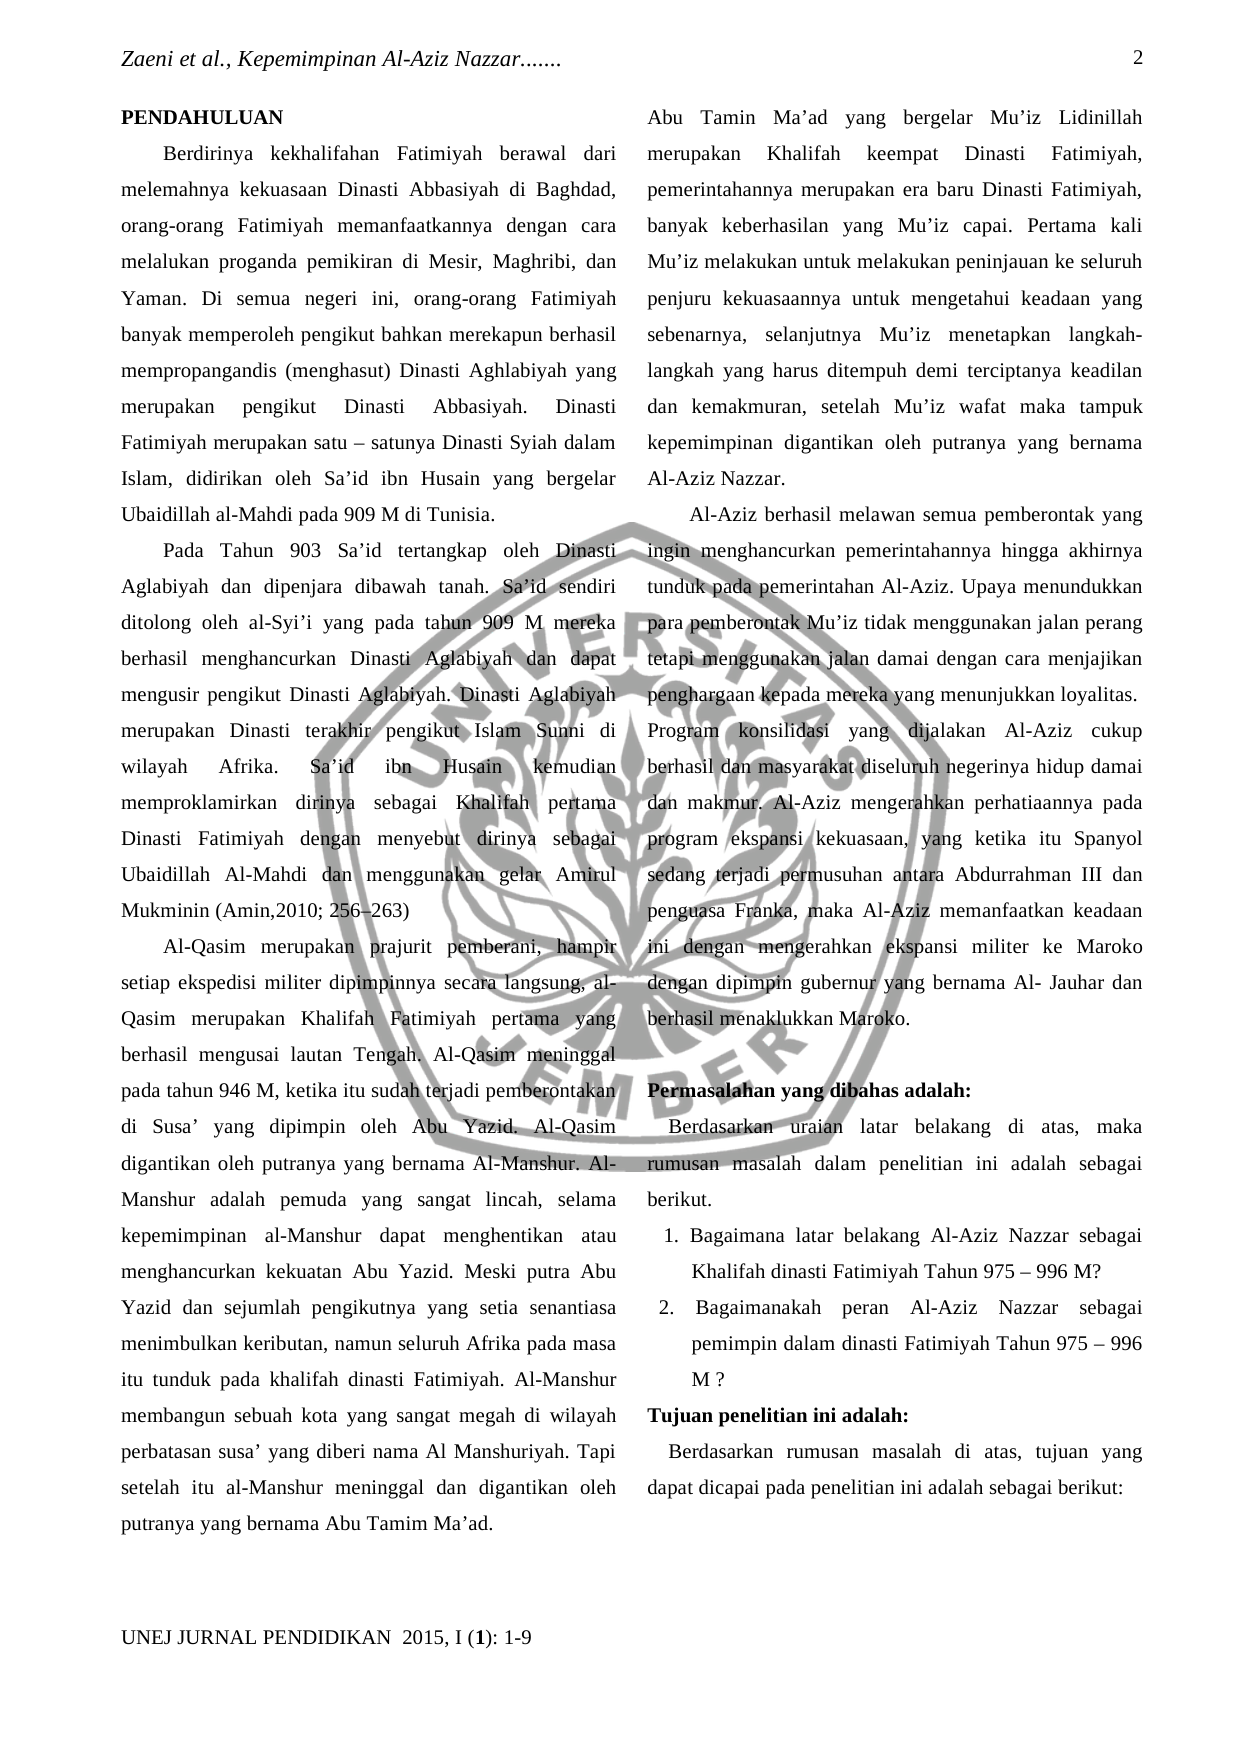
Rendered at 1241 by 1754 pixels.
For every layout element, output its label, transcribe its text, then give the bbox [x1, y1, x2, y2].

text Berdirinya kekhalifahan Fatimiyah berawal dari melemahnya kekuasaan Dinasti Abbasiyah di Baghdad, orang-orang Fatimiyah memanfaatkannya dengan cara melalukan proganda pemikiran di Mesir, Maghribi, dan Yaman. Di semua negeri ini, orang-orang Fatimiyah banyak memperoleh pengikut bahkan merekapun berhasil mempropangandis (menghasut) Dinasti Aghlabiyah yang merupakan pengikut Dinasti Abbasiyah. Dinasti Fatimiyah merupakan satu – satunya Dinasti Syiah dalam Islam, didirikan oleh Sa’id ibn Husain yang bergelar Ubaidillah al-Mahdi pada 909 M di Tunisia. [121, 141, 617, 526]
text Berdasarkan uraian latar belakang di atas, maka rumusan masalah dalam penelitian ini adalah sebagai berikut. [647, 1114, 1143, 1210]
text 2. Bagaimanakah peran Al-Aziz Nazzar sebagai pemimpin dalam dinasti Fatimiyah Tahun 975 – 996 M ? [659, 1294, 1143, 1391]
text Berdasarkan rumusan masalah di atas, tujuan yang dapat dicapai pada penelitian ini adalah sebagai berikut: [647, 1439, 1143, 1499]
text PENDAHULUAN [121, 105, 617, 129]
text Permasalahan yang dibahas adalah: [647, 1078, 1143, 1102]
text Pada Tahun 903 Sa’id tertangkap oleh Dinasti Aglabiyah dan dipenjara dibawah tanah. Sa’id sendiri ditolong oleh al-Syi’i yang pada tahun 909 M mereka berhasil menghancurkan Dinasti Aglabiyah dan dapat mengusir pengikut Dinasti Aglabiyah. Dinasti Aglabiyah merupakan Dinasti terakhir pengikut Islam Sunni di wilayah Afrika. Sa’id ibn Husain kemudian memproklamirkan dirinya sebagai Khalifah pertama Dinasti Fatimiyah dengan menyebut dirinya sebagai Ubaidillah Al-Mahdi dan menggunakan gelar Amirul Mukminin (Amin,2010; 256–263) [121, 538, 617, 922]
text Al-Qasim merupakan prajurit pemberani, hampir setiap ekspedisi militer dipimpinnya secara langsung, al-Qasim merupakan Khalifah Fatimiyah pertama yang berhasil mengusai lautan Tengah. Al-Qasim meninggal pada tahun 946 M, ketika itu sudah terjadi pemberontakan di Susa’ yang dipimpin oleh Abu Yazid. Al-Qasim digantikan oleh putranya yang bernama Al-Manshur. Al-Manshur adalah pemuda yang sangat lincah, selama kepemimpinan al-Manshur dapat menghentikan atau menghancurkan kekuatan Abu Yazid. Meski putra Abu Yazid dan sejumlah pengikutnya yang setia senantiasa menimbulkan keributan, namun seluruh Afrika pada masa itu tunduk pada khalifah dinasti Fatimiyah. Al-Manshur membangun sebuah kota yang sangat megah di wilayah perbatasan susa’ yang diberi nama Al Manshuriyah. Tapi setelah itu al-Manshur meninggal dan digantikan oleh putranya yang bernama Abu Tamim Ma’ad. [121, 934, 617, 1535]
text Al-Aziz berhasil melawan semua pemberontak yang ingin menghancurkan pemerintahannya hingga akhirnya tunduk pada pemerintahan Al-Aziz. Upaya menundukkan para pemberontak Mu’iz tidak menggunakan jalan perang tetapi menggunakan jalan damai dengan cara menjajikan penghargaan kepada mereka yang menunjukkan loyalitas. [647, 502, 1143, 706]
text Tujuan penelitian ini adalah: [647, 1403, 1143, 1427]
text Abu Tamin Ma’ad yang bergelar Mu’iz Lidinillah merupakan Khalifah keempat Dinasti Fatimiyah, pemerintahannya merupakan era baru Dinasti Fatimiyah, banyak keberhasilan yang Mu’iz capai. Pertama kali Mu’iz melakukan untuk melakukan peninjauan ke seluruh penjuru kekuasaannya untuk mengetahui keadaan yang sebenarnya, selanjutnya Mu’iz menetapkan langkah-langkah yang harus ditempuh demi terciptanya keadilan dan kemakmuran, setelah Mu’iz wafat maka tampuk kepemimpinan digantikan oleh putranya yang bernama Al-Aziz Nazzar. [647, 105, 1143, 489]
text 1. Bagaimana latar belakang Al-Aziz Nazzar sebagai Khalifah dinasti Fatimiyah Tahun 975 – 996 M? [663, 1222, 1143, 1282]
picture [241, 447, 1023, 1247]
text Program konsilidasi yang dijalakan Al-Aziz cukup berhasil dan masyarakat diseluruh negerinya hidup damai dan makmur. Al-Aziz mengerahkan perhatiaannya pada program ekspansi kekuasaan, yang ketika itu Spanyol sedang terjadi permusuhan antara Abdurrahman III dan penguasa Franka, maka Al-Aziz memanfaatkan keadaan ini dengan mengerahkan ekspansi militer ke Maroko dengan dipimpin gubernur yang bernama Al- Jauhar dan berhasil menaklukkan Maroko. [647, 718, 1143, 1030]
